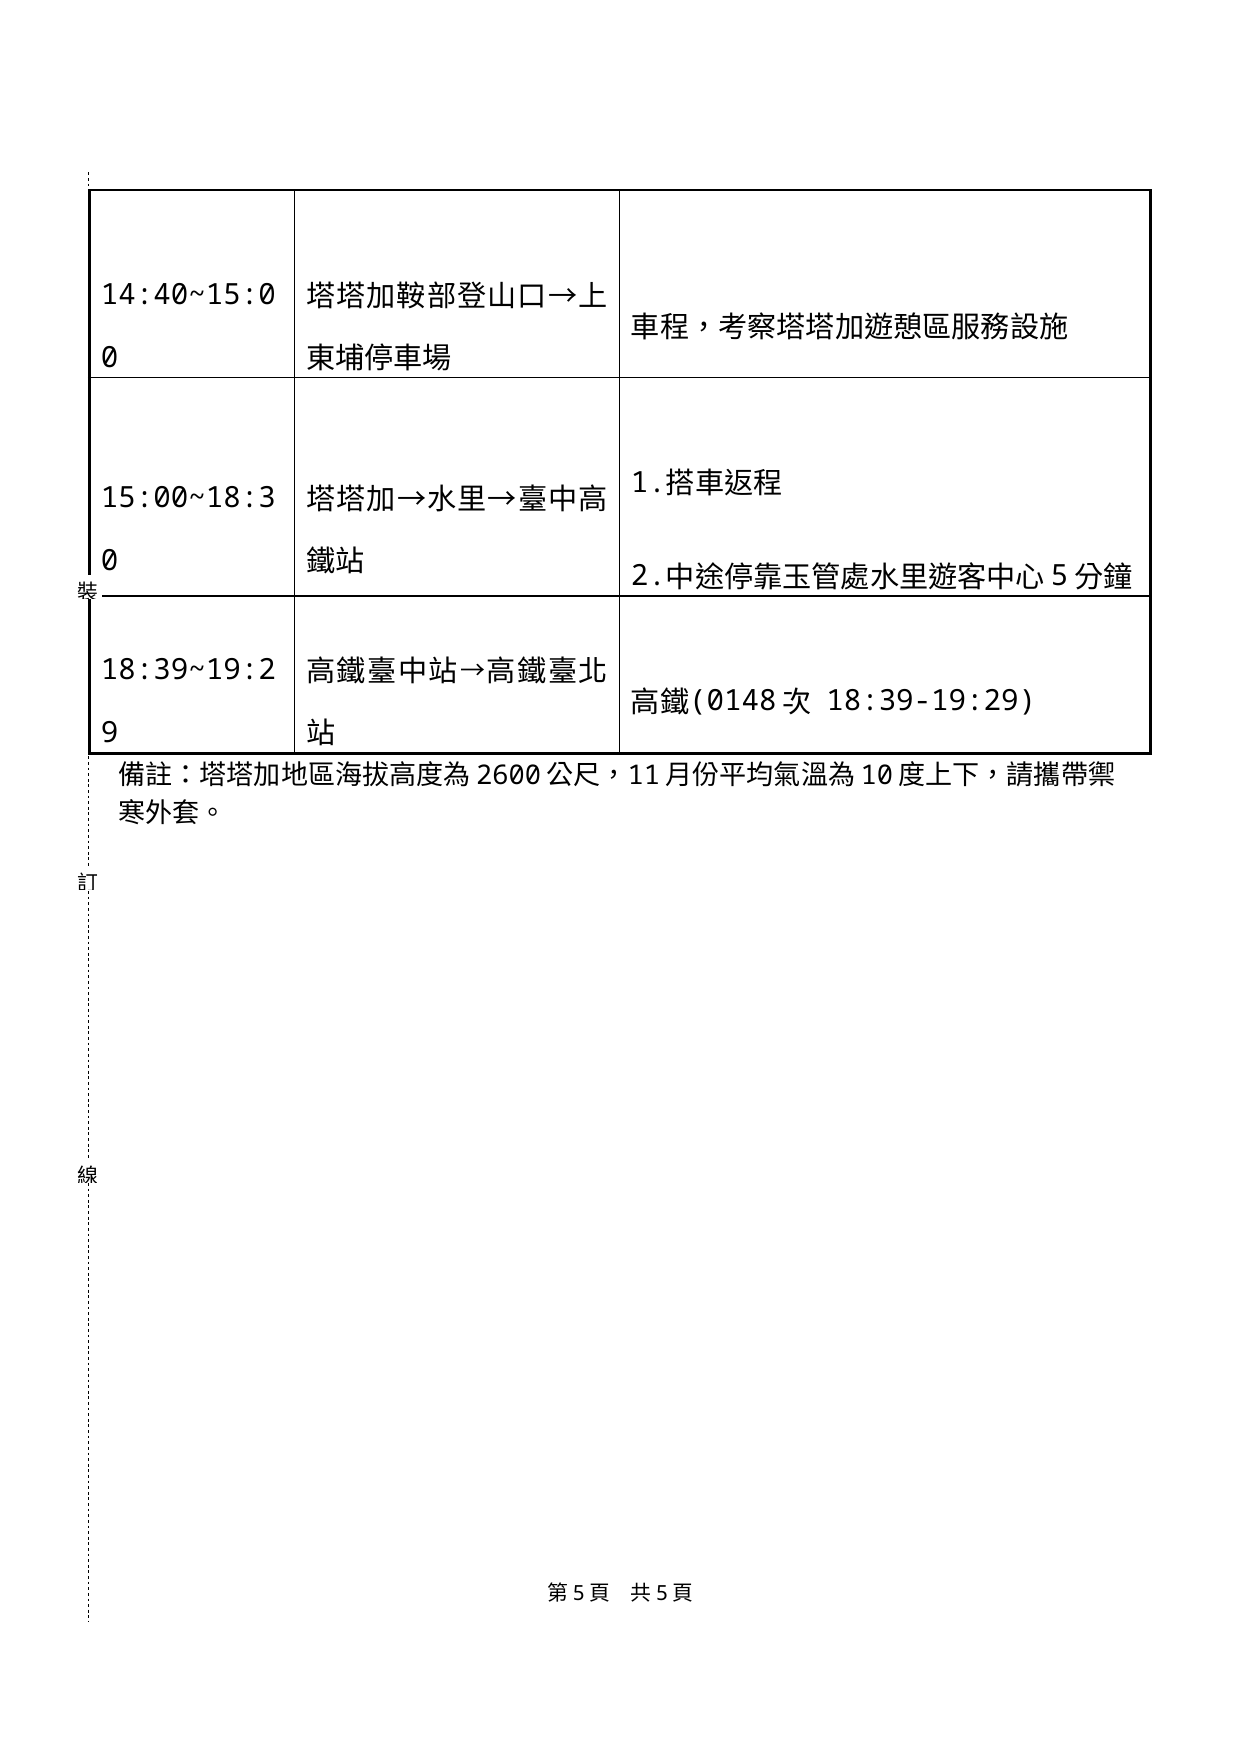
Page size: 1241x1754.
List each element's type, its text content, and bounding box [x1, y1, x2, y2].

table_cell 14:40~15:00 [91, 191, 294, 377]
table_cell 1.搭車返程 2.中途停靠玉管處水里遊客中心5分鐘 [620, 378, 1149, 595]
text 備註：塔塔加地區海拔高度為2600公尺，11月份平均氣溫為10度上下，請攜帶禦寒外套。 [118, 755, 1122, 830]
table_cell 塔塔加鞍部登山口→上東埔停車場 [295, 191, 619, 377]
table_cell 高鐵臺中站→高鐵臺北站 [295, 597, 619, 752]
table_cell 高鐵(0148次 18:39-19:29) [620, 597, 1149, 752]
table_cell 塔塔加→水里→臺中高鐵站 [295, 378, 619, 595]
table_cell 18:39~19:29 [91, 597, 294, 752]
table_cell 15:00~18:30 [91, 378, 294, 595]
table_cell 車程，考察塔塔加遊憩區服務設施 [620, 191, 1149, 377]
